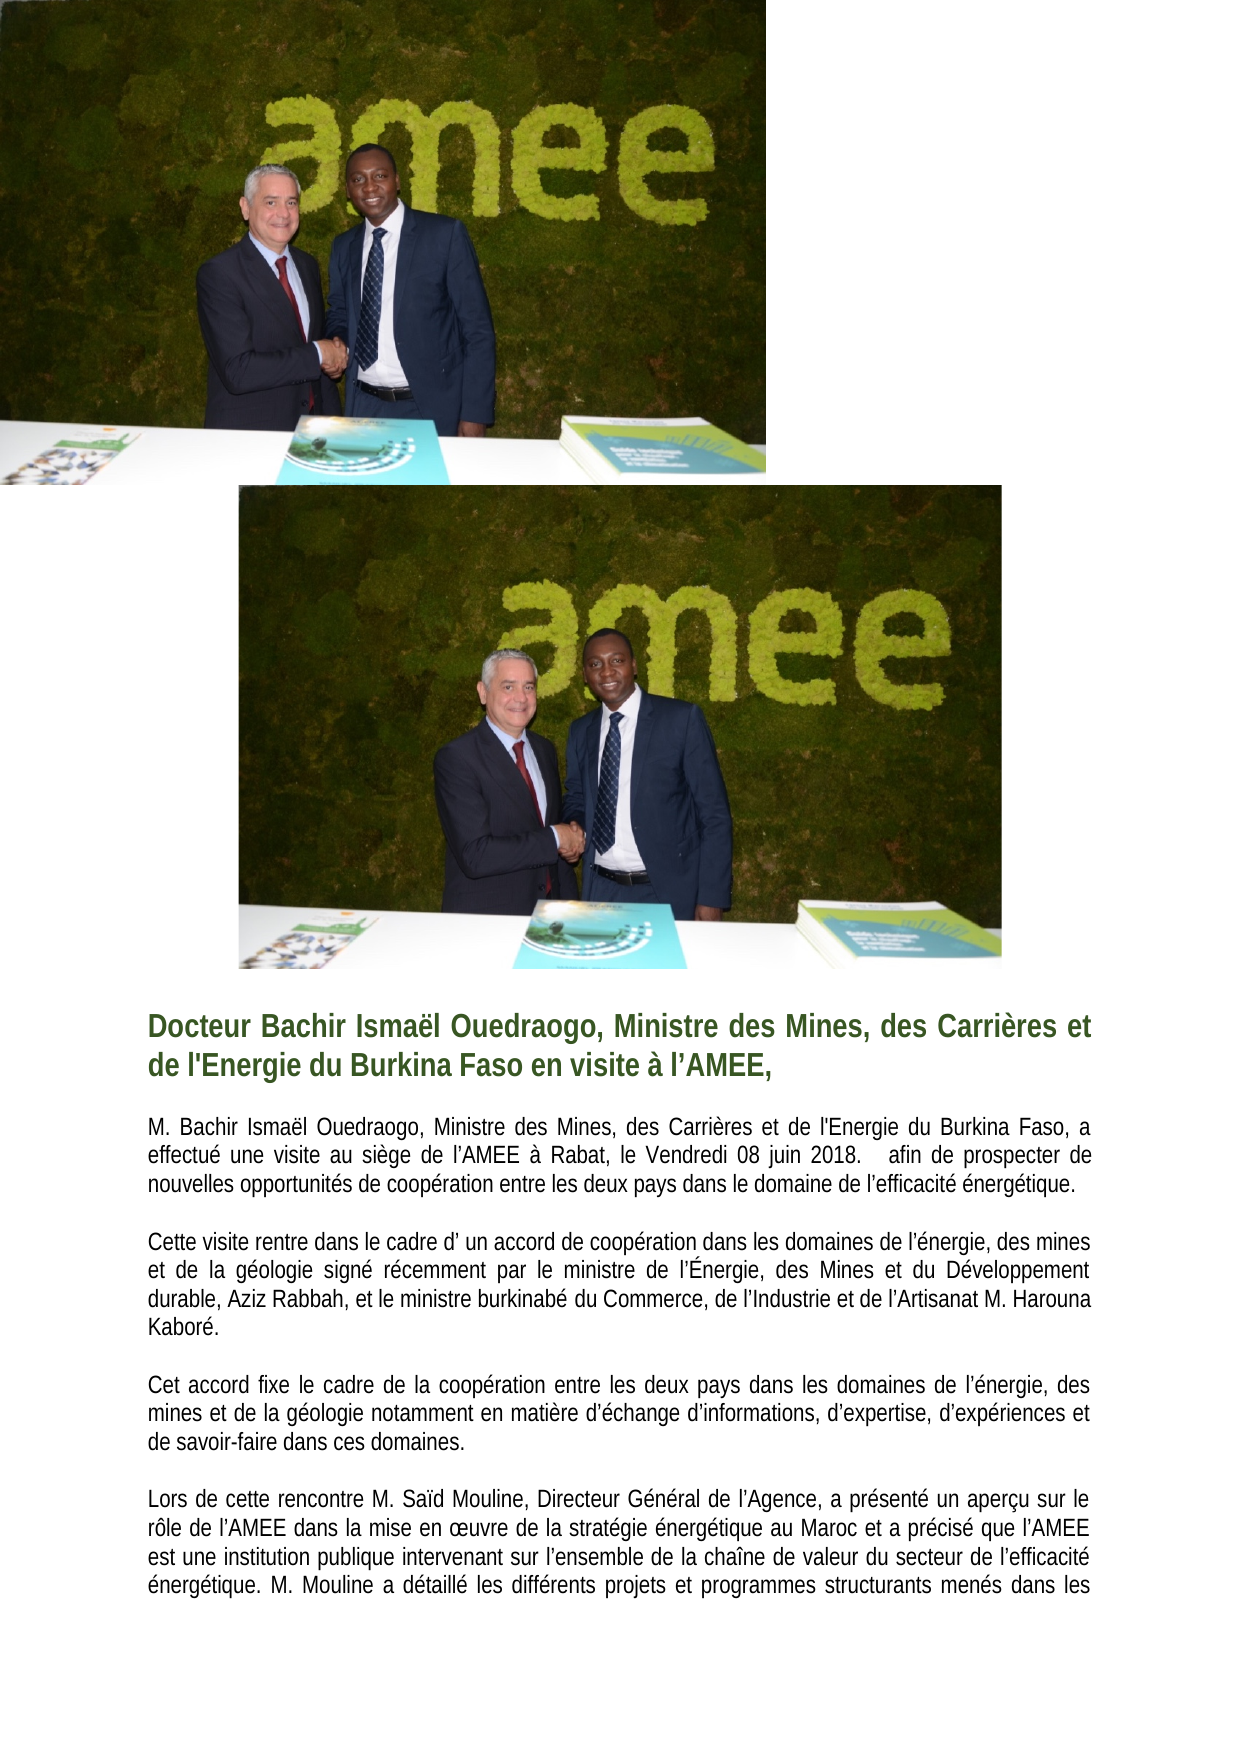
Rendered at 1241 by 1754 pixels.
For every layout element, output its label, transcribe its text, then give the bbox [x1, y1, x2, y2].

text Docteur Bachir Ismaël Ouedraogo, Ministre des Mines, des Carrières et de l'Energie du Burkina Faso en visite à l’AMEE, [148, 1007, 1093, 1083]
picture [0, 0, 1002, 969]
text M. Bachir Ismaël Ouedraogo, Ministre des Mines, des Carrières et de l'Energie du Burkina Faso, a effectué une visite au siège de l’AMEE à Rabat, le Vendredi 08 juin 2018. afin de prospecter de nouvelles opportunités de coopération entre les deux pays dans le domaine de l’efficacité énergétique. [148, 1112, 1093, 1198]
text Cette visite rentre dans le cadre d’ un accord de coopération dans les domaines de l’énergie, des mines et de la géologie signé récemment par le ministre de l’Énergie, des Mines et du Développement durable, Aziz Rabbah, et le ministre burkinabé du Commerce, de l’Industrie et de l’Artisanat M. Harouna Kaboré. [148, 1226, 1093, 1341]
text Cet accord fixe le cadre de la coopération entre les deux pays dans les domaines de l’énergie, des mines et de la géologie notamment en matière d’échange d’informations, d’expertise, d’expériences et de savoir-faire dans ces domaines. [148, 1370, 1093, 1456]
text Lors de cette rencontre M. Saïd Mouline, Directeur Général de l’Agence, a présenté un aperçu sur le rôle de l’AMEE dans la mise en œuvre de la stratégie énergétique au Maroc et a précisé que l’AMEE est une institution publique intervenant sur l’ensemble de la chaîne de valeur du secteur de l’efficacité énergétique. M. Mouline a détaillé les différents projets et programmes structurants menés dans les [148, 1484, 1093, 1599]
